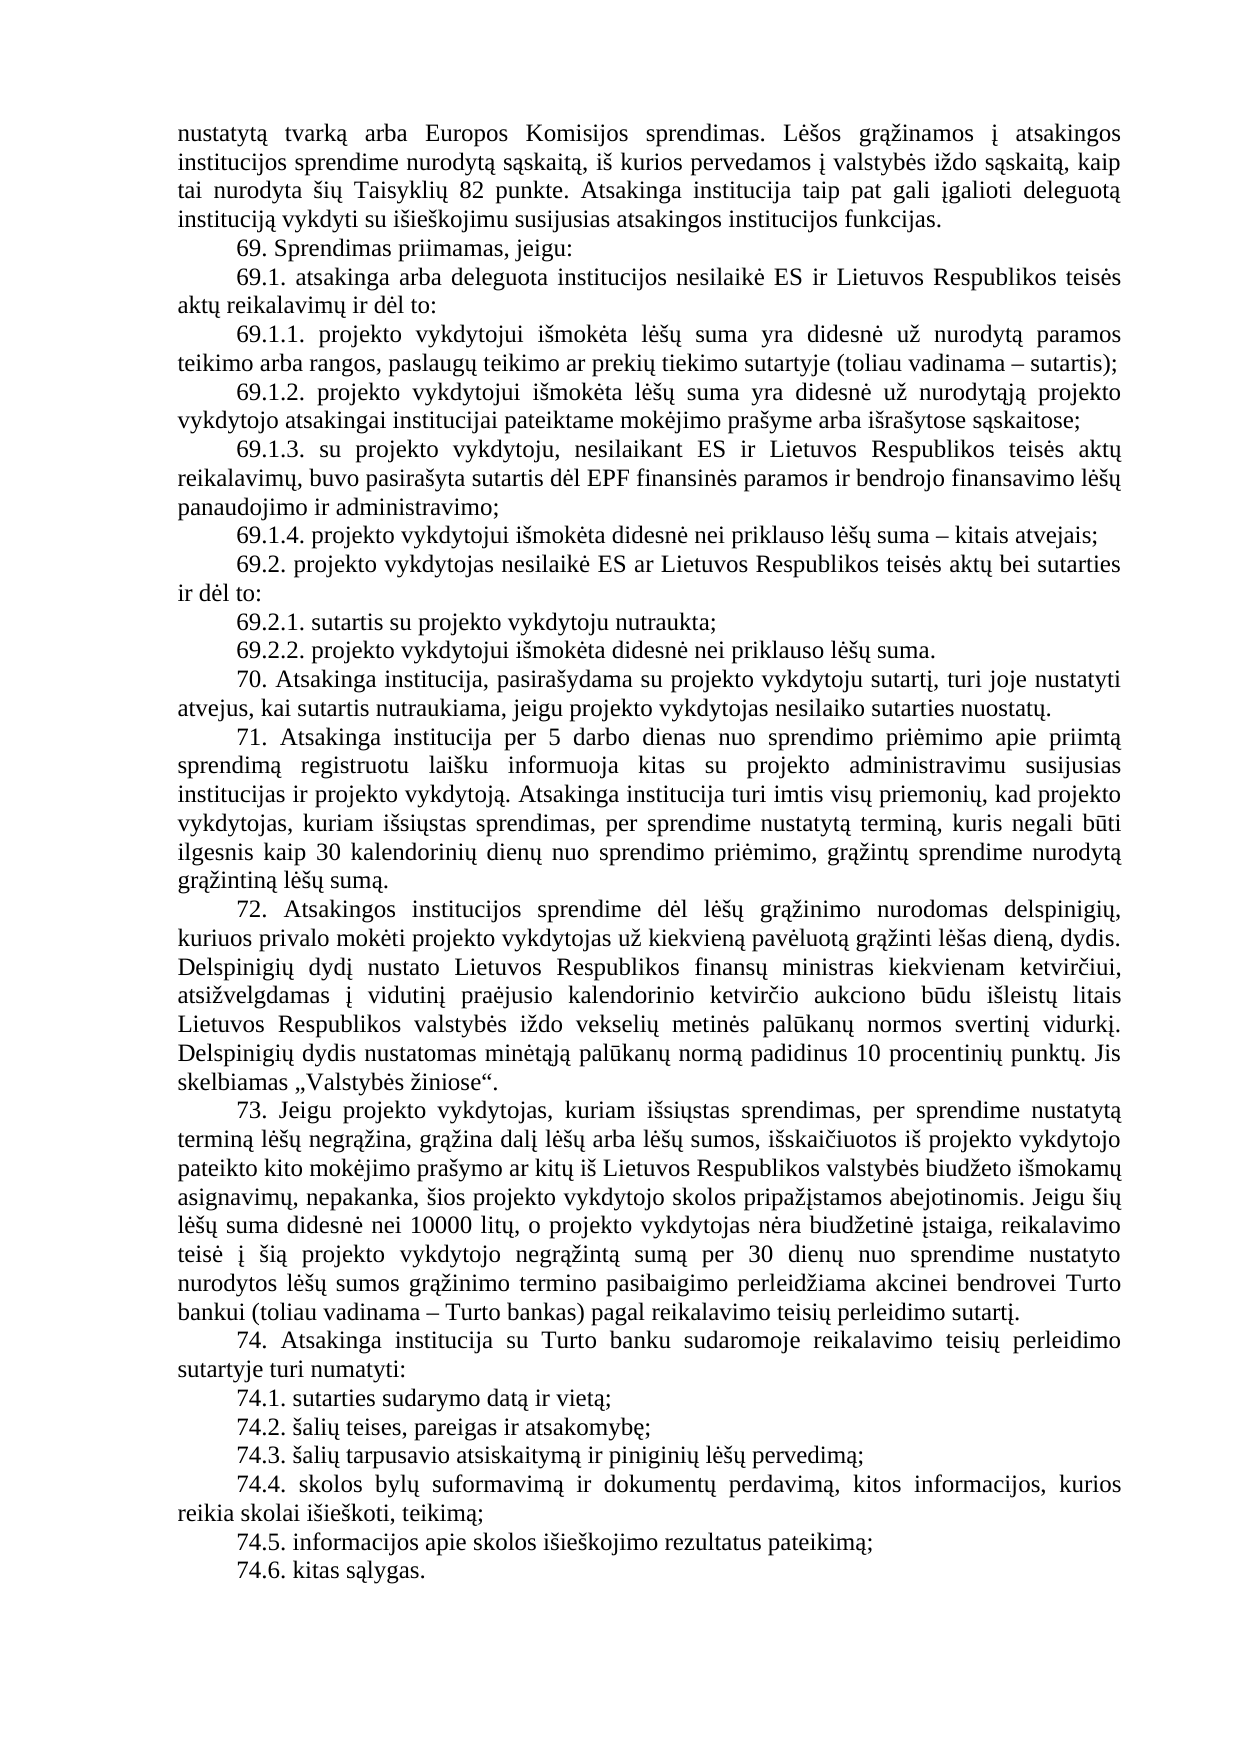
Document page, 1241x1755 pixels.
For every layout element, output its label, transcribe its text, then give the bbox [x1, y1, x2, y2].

text 74.5. informacijos apie skolos išieškojimo rezultatus pateikimą; [177, 1527, 1122, 1556]
text 74.4. skolos bylų suformavimą ir dokumentų perdavimą, kitos informacijos, kurios reikia skolai išieškoti, teikimą; [177, 1469, 1122, 1527]
text 74.3. šalių tarpusavio atsiskaitymą ir piniginių lėšų pervedimą; [177, 1441, 1122, 1469]
text 74.6. kitas sąlygas. [177, 1556, 1122, 1584]
text 69. Sprendimas priimamas, jeigu: [177, 233, 1122, 262]
text 69.1.2. projekto vykdytojui išmokėta lėšų suma yra didesnė už nurodytąją projekto vykdytojo atsakingai institucijai pateiktame mokėjimo prašyme arba išrašytose sąskaitose; [177, 377, 1122, 434]
text 69.2.2. projekto vykdytojui išmokėta didesnė nei priklauso lėšų suma. [177, 636, 1122, 664]
text nustatytą tvarką arba Europos Komisijos sprendimas. Lėšos grąžinamos į atsakingos institucijos sprendime nurodytą sąskaitą, iš kurios pervedamos į valstybės iždo sąskaitą, kaip tai nurodyta šių Taisyklių 82 punkte. Atsakinga institucija taip pat gali įgalioti deleguotą instituciją vykdyti su išieškojimu susijusias atsakingos institucijos funkcijas. [177, 118, 1122, 233]
text 70. Atsakinga institucija, pasirašydama su projekto vykdytoju sutartį, turi joje nustatyti atvejus, kai sutartis nutraukiama, jeigu projekto vykdytojas nesilaiko sutarties nuostatų. [177, 664, 1122, 722]
text 69.1. atsakinga arba deleguota institucijos nesilaikė ES ir Lietuvos Respublikos teisės aktų reikalavimų ir dėl to: [177, 262, 1122, 319]
text 73. Jeigu projekto vykdytojas, kuriam išsiųstas sprendimas, per sprendime nustatytą terminą lėšų negrąžina, grąžina dalį lėšų arba lėšų sumos, išskaičiuotos iš projekto vykdytojo pateikto kito mokėjimo prašymo ar kitų iš Lietuvos Respublikos valstybės biudžeto išmokamų asignavimų, nepakanka, šios projekto vykdytojo skolos pripažįstamos abejotinomis. Jeigu šių lėšų suma didesnė nei 10000 litų, o projekto vykdytojas nėra biudžetinė įstaiga, reikalavimo teisė į šią projekto vykdytojo negrąžintą sumą per 30 dienų nuo sprendime nustatyto nurodytos lėšų sumos grąžinimo termino pasibaigimo perleidžiama akcinei bendrovei Turto bankui (toliau vadinama – Turto bankas) pagal reikalavimo teisių perleidimo sutartį. [177, 1096, 1122, 1326]
text 69.2.1. sutartis su projekto vykdytoju nutraukta; [177, 607, 1122, 636]
text 71. Atsakinga institucija per 5 darbo dienas nuo sprendimo priėmimo apie priimtą sprendimą registruotu laišku informuoja kitas su projekto administravimu susijusias institucijas ir projekto vykdytoją. Atsakinga institucija turi imtis visų priemonių, kad projekto vykdytojas, kuriam išsiųstas sprendimas, per sprendime nustatytą terminą, kuris negali būti ilgesnis kaip 30 kalendorinių dienų nuo sprendimo priėmimo, grąžintų sprendime nurodytą grąžintiną lėšų sumą. [177, 722, 1122, 894]
text 74.2. šalių teises, pareigas ir atsakomybę; [177, 1412, 1122, 1441]
text 72. Atsakingos institucijos sprendime dėl lėšų grąžinimo nurodomas delspinigių, kuriuos privalo mokėti projekto vykdytojas už kiekvieną pavėluotą grąžinti lėšas dieną, dydis. Delspinigių dydį nustato Lietuvos Respublikos finansų ministras kiekvienam ketvirčiui, atsižvelgdamas į vidutinį praėjusio kalendorinio ketvirčio aukciono būdu išleistų litais Lietuvos Respublikos valstybės iždo vekselių metinės palūkanų normos svertinį vidurkį. Delspinigių dydis nustatomas minėtąją palūkanų normą padidinus 10 procentinių punktų. Jis skelbiamas „Valstybės žiniose“. [177, 894, 1122, 1096]
text 69.2. projekto vykdytojas nesilaikė ES ar Lietuvos Respublikos teisės aktų bei sutarties ir dėl to: [177, 549, 1122, 607]
text 69.1.3. su projekto vykdytoju, nesilaikant ES ir Lietuvos Respublikos teisės aktų reikalavimų, buvo pasirašyta sutartis dėl EPF finansinės paramos ir bendrojo finansavimo lėšų panaudojimo ir administravimo; [177, 434, 1122, 521]
text 74.1. sutarties sudarymo datą ir vietą; [177, 1383, 1122, 1412]
text 74. Atsakinga institucija su Turto banku sudaromoje reikalavimo teisių perleidimo sutartyje turi numatyti: [177, 1326, 1122, 1383]
text 69.1.1. projekto vykdytojui išmokėta lėšų suma yra didesnė už nurodytą paramos teikimo arba rangos, paslaugų teikimo ar prekių tiekimo sutartyje (toliau vadinama – sutartis); [177, 319, 1122, 377]
text 69.1.4. projekto vykdytojui išmokėta didesnė nei priklauso lėšų suma – kitais atvejais; [177, 521, 1122, 549]
